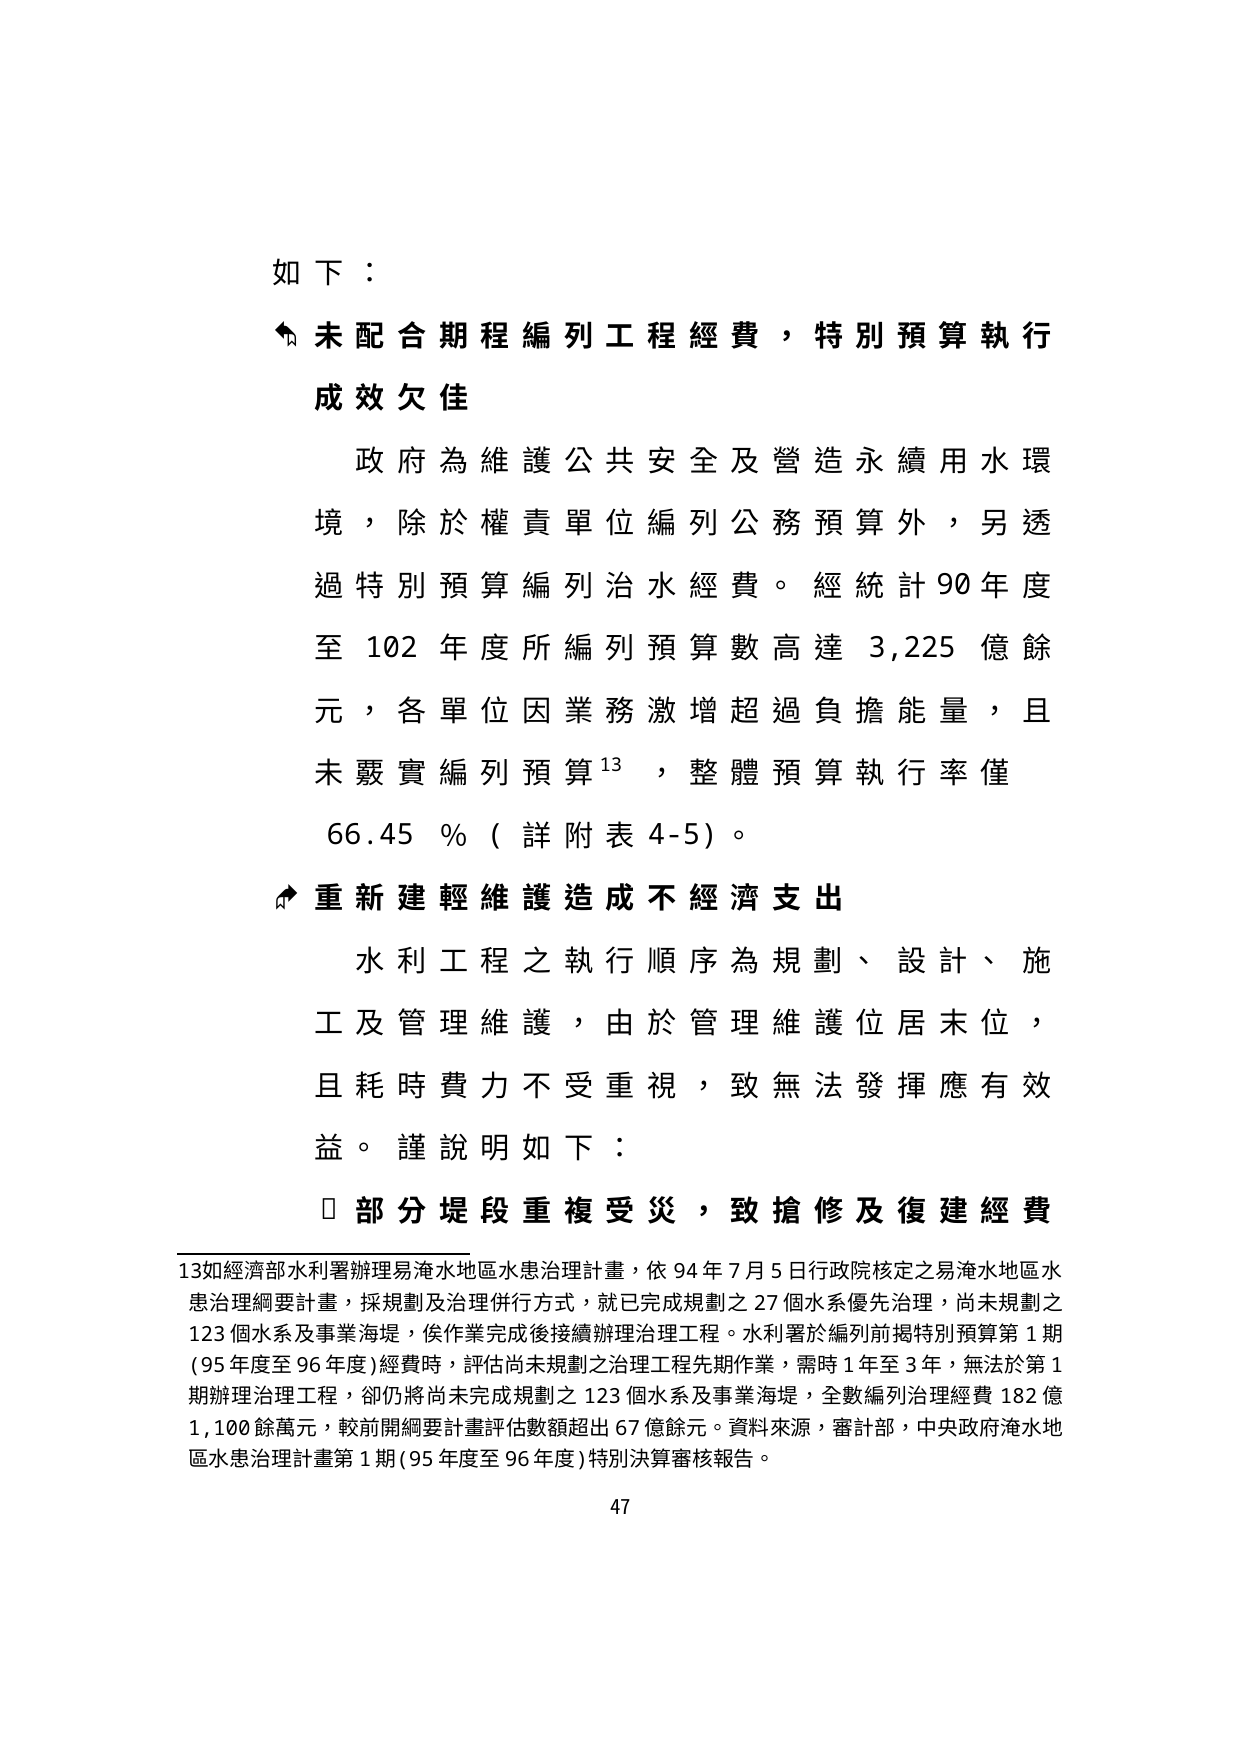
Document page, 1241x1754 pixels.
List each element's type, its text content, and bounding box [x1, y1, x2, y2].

text 部分堤段重複受災，致搶修及復建經費 [271, 1167, 1058, 1229]
text 重新建輕維護造成不經濟支出 [242, 854, 1058, 917]
text 未配合期程編列工程經費，特別預算執行成效欠佳 [242, 292, 1058, 417]
text 水利工程之執行順序為規劃、設計、施工及管理維護，由於管理維護位居末位，且耗時費力不受重視，致無法發揮應有效益。謹說明如下： [271, 917, 1058, 1167]
text 如經濟部水利署辦理易淹水地區水患治理計畫，依94年7月5日行政院核定之易淹水地區水患治理綱要計畫，採規劃及治理併行方式，就已完成規劃之27個水系優先治理，尚未規劃之123個水系及事業海堤，俟作業完成後接續辦理治理工程。水利署於編列前揭特別預算第1期(95年度至96年度)經費時，評估尚未規劃之治理工程先期作業，需時1年至3年，無法於第1期辦理治理工程，卻仍將尚未完成規劃之123個水系及事業海堤，全數編列治理經費182億1,100餘萬元，較前開綱要計畫評估數額超出67億餘元。資料來源，審計部，中央政府淹水地區水患治理計畫第1期(95年度至96年度)特別決算審核報告。 [177, 1254, 1063, 1473]
text 政府為維護公共安全及營造永續用水環境，除於權責單位編列公務預算外，另透過特別預算編列治水經費。經統計90年度至102年度所編列預算數高達3,225億餘元，各單位因業務激增超過負擔能量，且未覈實編列預算，整體預算執行率僅66.45％(詳附表4-5)。 [271, 417, 1058, 854]
text 政府每年度雖編列龐大預算進行防洪工程，惟完工後若未能做好管理維護工作，不但無法發揮功能，反而造成不經濟支出。謹分析如下： [242, 229, 1058, 292]
